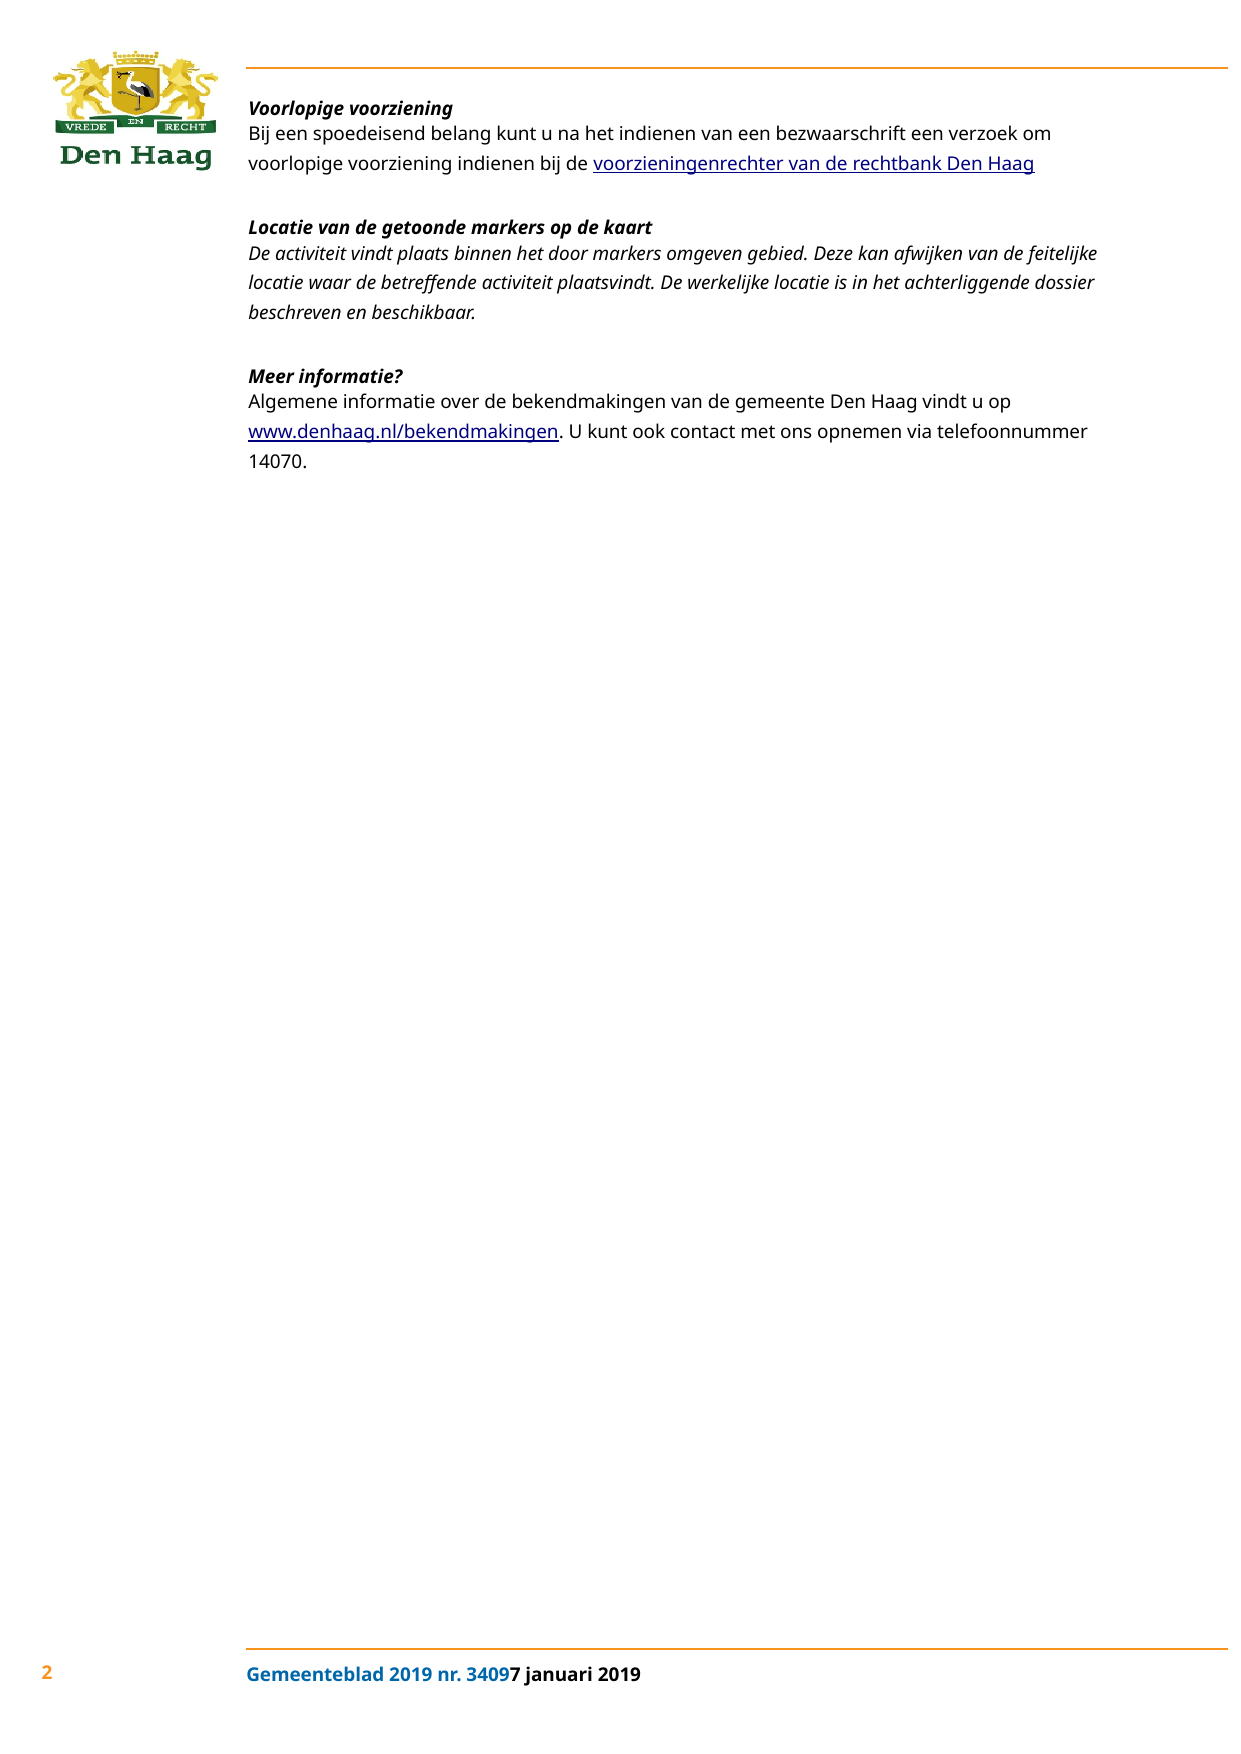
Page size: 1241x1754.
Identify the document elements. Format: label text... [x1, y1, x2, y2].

text De activiteit vindt plaats binnen het door markers omgeven gebied. Deze kan afwijken van de feitelijke locatie waar de betreffende activiteit plaatsvindt. De werkelijke locatie is in het achterliggende dossier beschreven en beschikbaar. [248, 240, 1152, 325]
text Algemene informatie over de bekendmakingen van de gemeente Den Haag vindt u op www.denhaag.nl/bekendmakingen. U kunt ook contact met ons opnemen via telefoonnummer 14070. [248, 389, 1152, 473]
text Locatie van de getoonde markers op de kaart [248, 214, 1152, 240]
text Bij een spoedeisend belang kunt u na het indienen van een bezwaarschrift een verzoek om voorlopige voorziening indienen bij de voorzieningenrechter van de rechtbank Den Haag [248, 121, 1152, 176]
text Meer informatie? [248, 363, 1152, 389]
text Voorlopige voorziening [248, 95, 1152, 121]
picture [41, 47, 231, 172]
